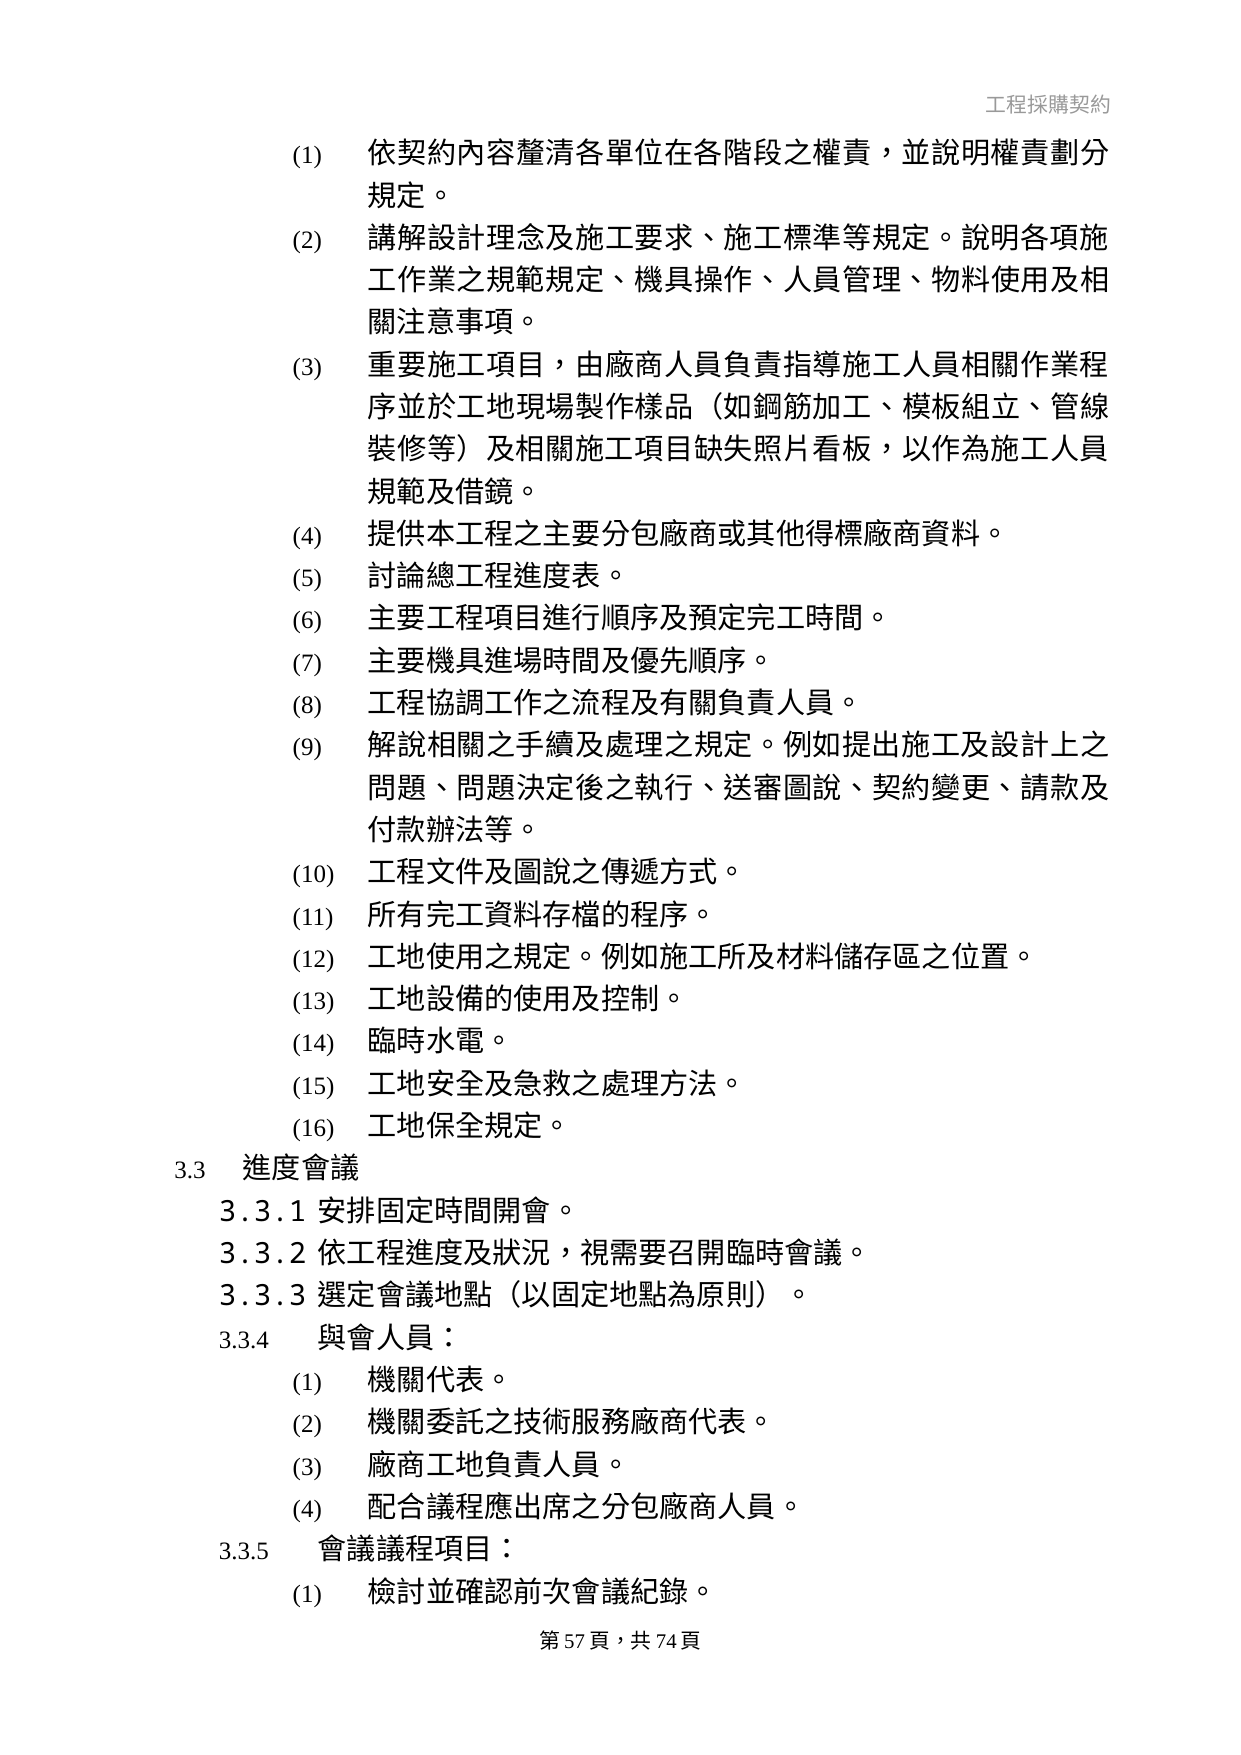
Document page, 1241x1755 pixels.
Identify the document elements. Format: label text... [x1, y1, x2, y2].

list 依契約內容釐清各單位在各階段之權責，並說明權責劃分規定。 [292, 130, 1110, 214]
list 重要施工項目，由廠商人員負責指導施工人員相關作業程序並於工地現場製作樣品（如鋼筋加工、模板組立、管線、裝修等）及相關施工項目缺失照片看板，以作為施工人員規範及借鏡。 [292, 341, 1110, 511]
list 機關代表。 [292, 1357, 1110, 1399]
list 廠商工地負責人員。 [292, 1441, 1110, 1483]
list 會議議程項目： [218, 1526, 1110, 1568]
list 提供本工程之主要分包廠商或其他得標廠商資料。 [292, 511, 1110, 553]
list 選定會議地點（以固定地點為原則）。 [218, 1272, 1110, 1314]
list 配合議程應出席之分包廠商人員。 [292, 1483, 1110, 1526]
list 討論總工程進度表。 [292, 553, 1110, 595]
list 主要工程項目進行順序及預定完工時間。 [292, 595, 1110, 637]
list 工程文件及圖說之傳遞方式。 [292, 849, 1110, 891]
list 所有完工資料存檔的程序。 [292, 891, 1110, 933]
list 與會人員： [218, 1314, 1110, 1357]
list 工程協調工作之流程及有關負責人員。 [292, 680, 1110, 722]
list 依工程進度及狀況，視需要召開臨時會議。 [218, 1229, 1110, 1272]
list 進度會議 [174, 1145, 1110, 1187]
list 工地保全規定。 [292, 1103, 1110, 1145]
list 主要機具進場時間及優先順序。 [292, 637, 1110, 680]
list 工地安全及急救之處理方法。 [292, 1060, 1110, 1103]
list 工地設備的使用及控制。 [292, 976, 1110, 1018]
list 安排固定時間開會。 [218, 1187, 1110, 1229]
list 機關委託之技術服務廠商代表。 [292, 1399, 1110, 1441]
list 臨時水電。 [292, 1018, 1110, 1060]
list 解說相關之手續及處理之規定。例如提出施工及設計上之問題、問題決定後之執行、送審圖說、契約變更、請款及付款辦法等。 [292, 722, 1110, 849]
list 檢討並確認前次會議紀錄。 [292, 1568, 1110, 1610]
list 工地使用之規定。例如施工所及材料儲存區之位置。 [292, 933, 1110, 976]
list 講解設計理念及施工要求、施工標準等規定。說明各項施工作業之規範規定、機具操作、人員管理、物料使用及相關注意事項。 [292, 214, 1110, 341]
